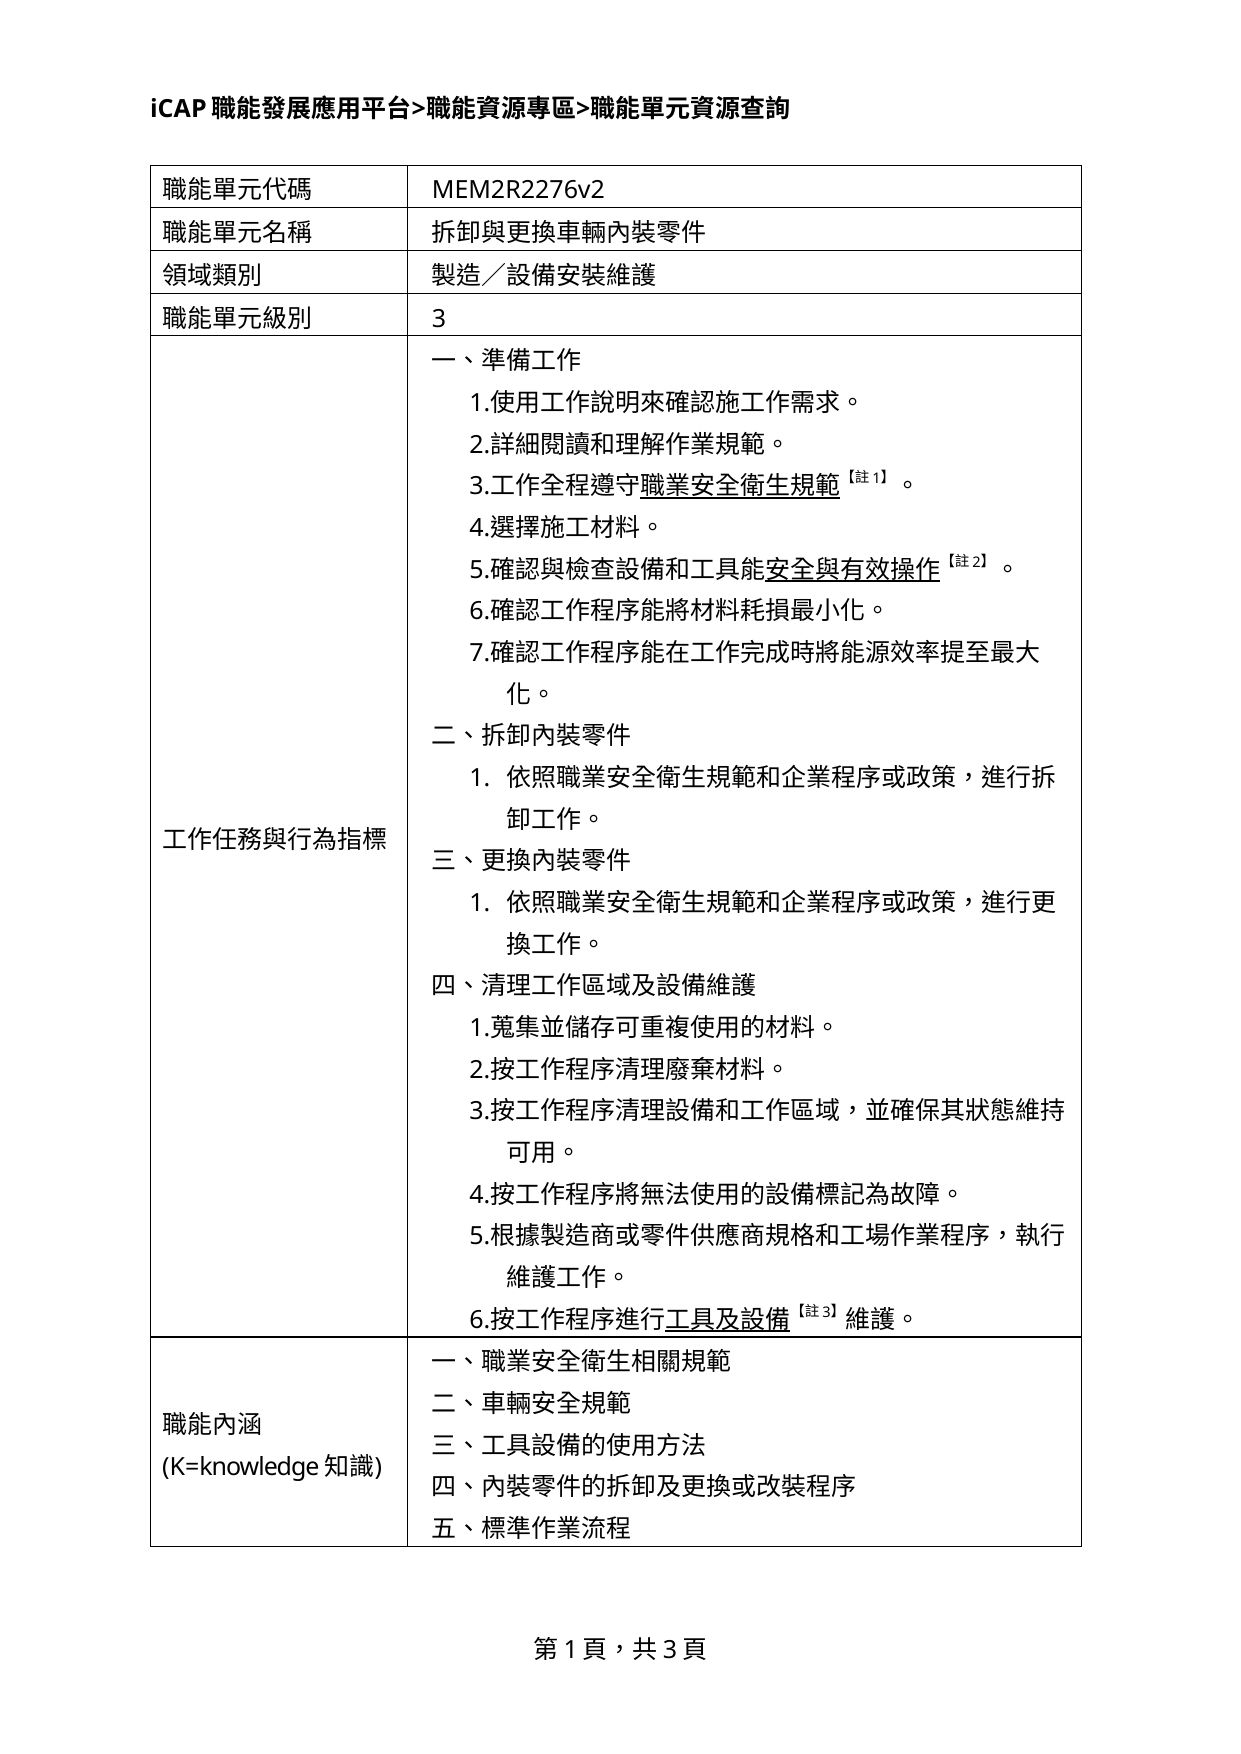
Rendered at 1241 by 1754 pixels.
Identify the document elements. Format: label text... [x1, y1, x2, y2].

table_cell 領域類別 [151, 251, 407, 293]
table_header MEM2R2276v2 [408, 166, 1081, 207]
table_cell 工作任務與行為指標 [151, 336, 407, 1336]
table_cell 職能單元級別 [151, 294, 407, 335]
table_cell 3 [408, 294, 1081, 335]
table_cell 職業安全衛生相關規範 車輛安全規範 工具設備的使用方法 內裝零件的拆卸及更換或改裝程序 標準作業流程 [408, 1338, 1081, 1546]
table_cell 準備工作 使用工作說明來確認施工作需求。 詳細閱讀和理解作業規範。 工作全程遵守職業安全衛生規範【註1】。 選擇施工材料。 確認與檢查設備和工具能安全與有效操作【註2】。 確認工作程序能將材料耗損最小化。 確認工作程序能在工作完成時將能源效率提至最大化。 拆卸內裝零件 依照職業安全衛生規範和企業程序或政策，進行拆卸工作。 更換內裝零件 依照職業安全衛生規範和企業程序或政策，進行更換工作。 清理工作區域及設備維護 蒐集並儲存可重複使用的材料。 按工作程序清理廢棄材料。 按工作程序清理設備和工作區域，並確保其狀態維持可用。 按工作程序將無法使用的設備標記為故障。 根據製造商或零件供應商規格和工場作業程序，執行維護工作。 按工作程序進行工具及設備【註3】維護。 [408, 336, 1081, 1336]
table_cell 職能單元名稱 [151, 208, 407, 250]
table_cell 拆卸與更換車輛內裝零件 [408, 208, 1081, 250]
table_cell 職能內涵 (K=knowledge知識) [151, 1338, 407, 1546]
table_header 職能單元代碼 [151, 166, 407, 207]
table_cell 製造／設備安裝維護 [408, 251, 1081, 293]
